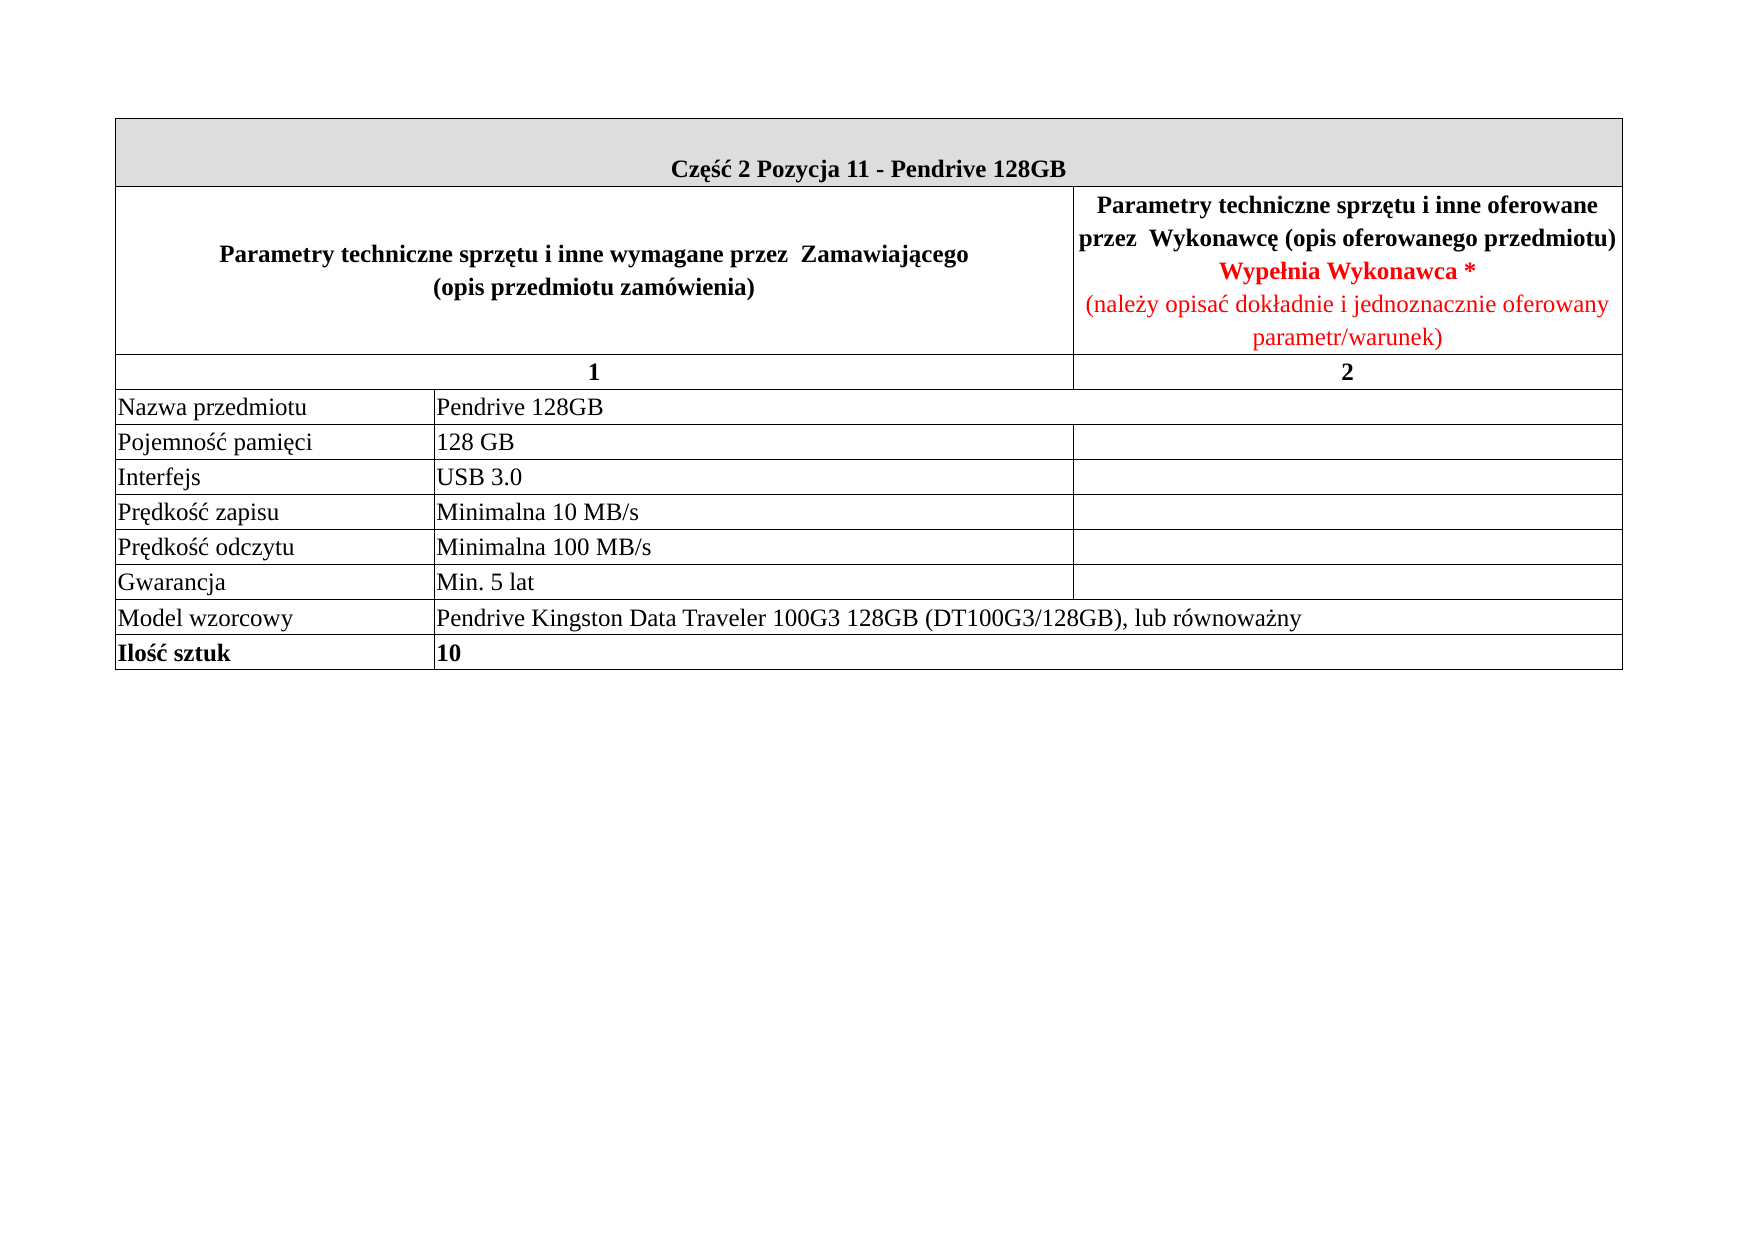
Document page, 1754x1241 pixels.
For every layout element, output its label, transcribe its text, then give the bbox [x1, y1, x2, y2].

table_cell Pojemność pamięci [116, 425, 434, 459]
table_cell USB 3.0 [435, 460, 1073, 494]
table_cell [1074, 460, 1622, 494]
table_cell Prędkość zapisu [116, 495, 434, 529]
table_cell 128 GB [435, 425, 1073, 459]
table_cell Nazwa przedmiotu [116, 390, 434, 424]
table_cell Pendrive Kingston Data Traveler 100G3 128GB (DT100G3/128GB), lub równoważny [435, 600, 1622, 634]
table_cell Model wzorcowy [116, 600, 434, 634]
table_cell Minimalna 10 MB/s [435, 495, 1073, 529]
table_cell 2 [1074, 355, 1622, 388]
table_cell 10 [435, 635, 1622, 669]
table_cell Parametry techniczne sprzętu i inne oferowane przez Wykonawcę (opis oferowanego przedmiotu) Wypełnia Wykonawca * (należy opisać dokładnie i jednoznacznie oferowany parametr/warunek) [1074, 187, 1622, 353]
table_cell [1074, 425, 1622, 459]
table_cell [1074, 530, 1622, 564]
table_cell [1074, 495, 1622, 529]
table_cell Parametry techniczne sprzętu i inne wymagane przez Zamawiającego (opis przedmiotu zamówienia) [116, 187, 1073, 353]
table_cell Interfejs [116, 460, 434, 494]
table_cell Pendrive 128GB [435, 390, 1622, 424]
table_cell Ilość sztuk [116, 635, 434, 669]
table_cell Minimalna 100 MB/s [435, 530, 1073, 564]
table_cell Prędkość odczytu [116, 530, 434, 564]
table_cell Gwarancja [116, 565, 434, 599]
table_cell [1074, 565, 1622, 599]
table_cell Min. 5 lat [435, 565, 1073, 599]
table_cell 1 [116, 355, 1073, 388]
table_header Część 2 Pozycja 11 - Pendrive 128GB [116, 119, 1622, 186]
